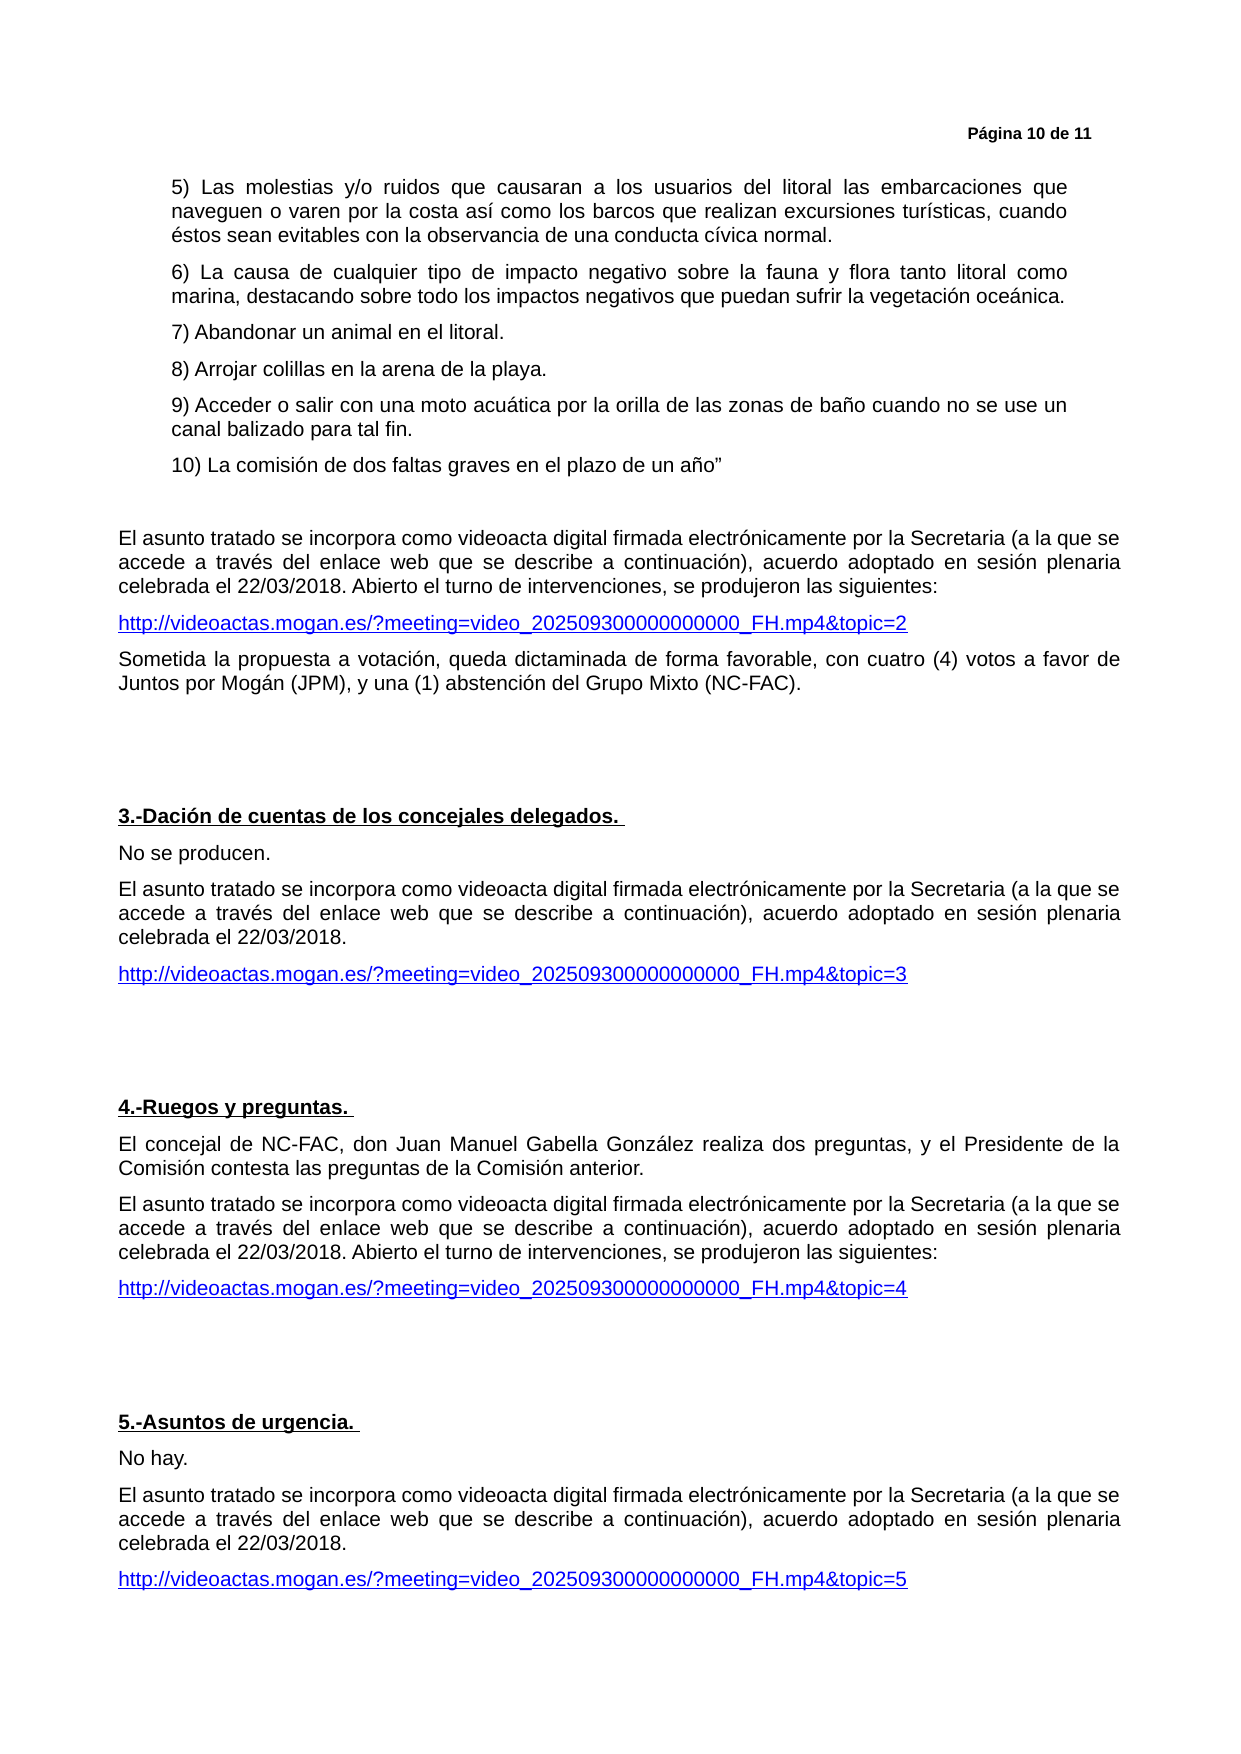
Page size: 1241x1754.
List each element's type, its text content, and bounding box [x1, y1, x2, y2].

text 5) Las molestias y/o ruidos que causaran a los usuarios del litoral las embarcaciones que naveguen o varen por la costa así como los barcos que realizan excursiones turísticas, cuando éstos sean evitables con la observancia de una conducta cívica normal. [171, 175, 1069, 247]
text Sometida la propuesta a votación, queda dictaminada de forma favorable, con cuatro (4) votos a favor de Juntos por Mogán (JPM), y una (1) abstención del Grupo Mixto (NC-FAC). [118, 647, 1122, 695]
text No hay. [118, 1446, 1122, 1470]
text 9) Acceder o salir con una moto acuática por la orilla de las zonas de baño cuando no se use un canal balizado para tal fin. [171, 393, 1069, 441]
text 7) Abandonar un animal en el litoral. [171, 320, 1069, 344]
text 6) La causa de cualquier tipo de impacto negativo sobre la fauna y flora tanto litoral como marina, destacando sobre todo los impactos negativos que puedan sufrir la vegetación oceánica. [171, 259, 1069, 307]
text El asunto tratado se incorpora como videoacta digital firmada electrónicamente por la Secretaria (a la que se accede a través del enlace web que se describe a continuación), acuerdo adoptado en sesión plenaria celebrada el 22/03/2018. Abierto el turno de intervenciones, se produjeron las siguientes: [118, 526, 1122, 598]
text No se producen. [118, 841, 1122, 865]
text 8) Arrojar colillas en la arena de la playa. [171, 356, 1069, 380]
text El asunto tratado se incorpora como videoacta digital firmada electrónicamente por la Secretaria (a la que se accede a través del enlace web que se describe a continuación), acuerdo adoptado en sesión plenaria celebrada el 22/03/2018. [118, 1482, 1122, 1554]
text 10) La comisión de dos faltas graves en el plazo de un año” [171, 453, 1069, 477]
text http://videoactas.mogan.es/?meeting=video_202509300000000000_FH.mp4&topic=3 [118, 962, 1122, 986]
text 3.-Dación de cuentas de los concejales delegados. [118, 780, 1122, 828]
text http://videoactas.mogan.es/?meeting=video_202509300000000000_FH.mp4&topic=2 [118, 611, 1122, 634]
text 4.-Ruegos y preguntas. [118, 1071, 1122, 1119]
text http://videoactas.mogan.es/?meeting=video_202509300000000000_FH.mp4&topic=5 [118, 1567, 1122, 1591]
text El asunto tratado se incorpora como videoacta digital firmada electrónicamente por la Secretaria (a la que se accede a través del enlace web que se describe a continuación), acuerdo adoptado en sesión plenaria celebrada el 22/03/2018. [118, 877, 1122, 949]
text El asunto tratado se incorpora como videoacta digital firmada electrónicamente por la Secretaria (a la que se accede a través del enlace web que se describe a continuación), acuerdo adoptado en sesión plenaria celebrada el 22/03/2018. Abierto el turno de intervenciones, se produjeron las siguientes: [118, 1192, 1122, 1264]
text 5.-Asuntos de urgencia. [118, 1386, 1122, 1433]
text El concejal de NC-FAC, don Juan Manuel Gabella González realiza dos preguntas, y el Presidente de la Comisión contesta las preguntas de la Comisión anterior. [118, 1131, 1122, 1179]
text http://videoactas.mogan.es/?meeting=video_202509300000000000_FH.mp4&topic=4 [118, 1276, 1122, 1300]
